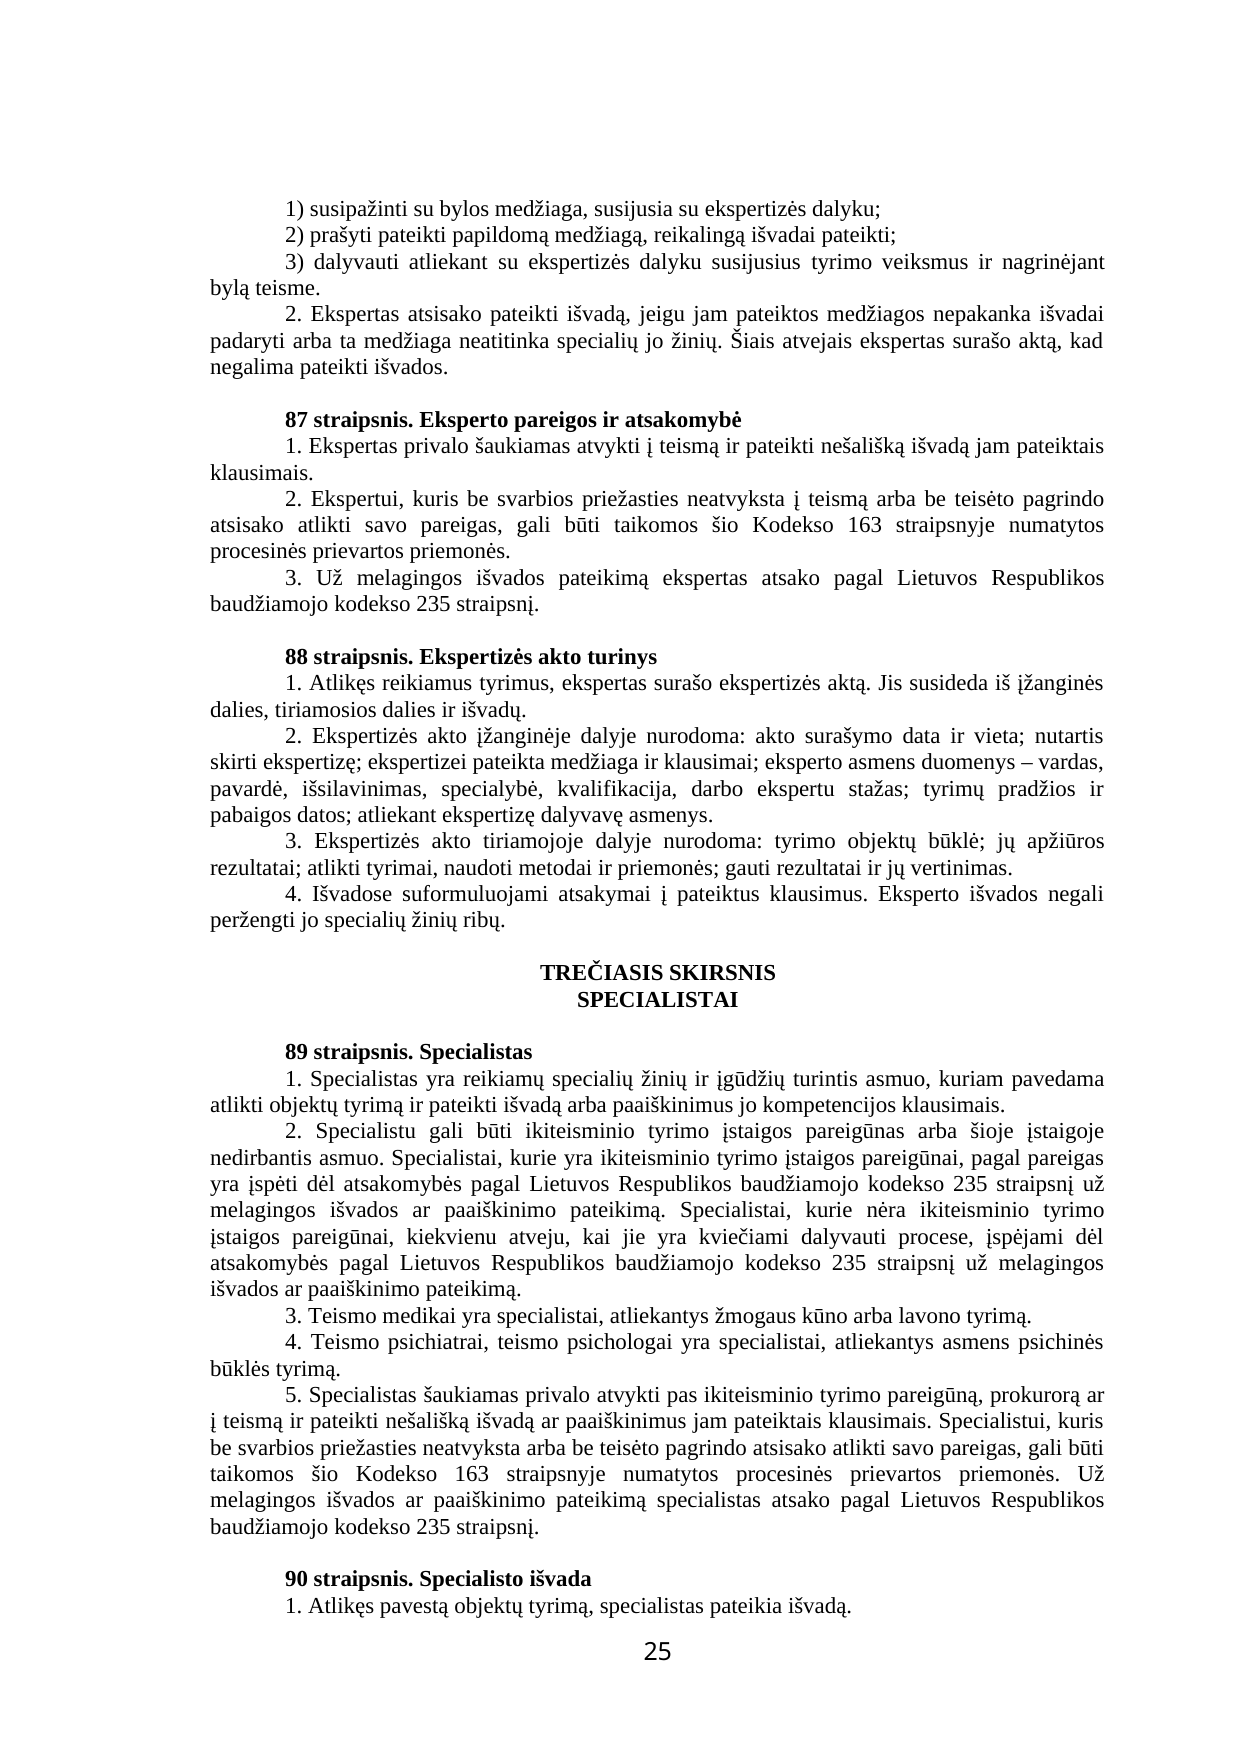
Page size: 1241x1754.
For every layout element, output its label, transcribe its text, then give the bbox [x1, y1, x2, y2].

subtitle TREČIASIS SKIRSNIS [210, 959, 1106, 986]
text 89 straipsnis. Specialistas [210, 1038, 1106, 1065]
text 1. Ekspertas privalo šaukiamas atvykti į teismą ir pateikti nešališką išvadą jam pateiktais klausimais. [210, 432, 1106, 485]
text 2. Ekspertas atsisako pateikti išvadą, jeigu jam pateiktos medžiagos nepakanka išvadai padaryti arba ta medžiaga neatitinka specialių jo žinių. Šiais atvejais ekspertas surašo aktą, kad negalima pateikti išvados. [210, 300, 1106, 379]
text 90 straipsnis. Specialisto išvada [210, 1565, 1106, 1592]
text SPECIALIStai [210, 986, 1106, 1012]
text 2) prašyti pateikti papildomą medžiagą, reikalingą išvadai pateikti; [210, 221, 1106, 248]
text 1. Specialistas yra reikiamų specialių žinių ir įgūdžių turintis asmuo, kuriam pavedama atlikti objektų tyrimą ir pateikti išvadą arba paaiškinimus jo kompetencijos klausimais. [210, 1065, 1106, 1117]
text 3. Ekspertizės akto tiriamojoje dalyje nurodoma: tyrimo objektų būklė; jų apžiūros rezultatai; atlikti tyrimai, naudoti metodai ir priemonės; gauti rezultatai ir jų vertinimas. [210, 827, 1106, 880]
text 3. Teismo medikai yra specialistai, atliekantys žmogaus kūno arba lavono tyrimą. [210, 1302, 1106, 1328]
text 4. Išvadose suformuluojami atsakymai į pateiktus klausimus. Eksperto išvados negali peržengti jo specialių žinių ribų. [210, 880, 1106, 933]
text 1. Atlikęs pavestą objektų tyrimą, specialistas pateikia išvadą. [210, 1592, 1106, 1618]
text 3. Už melagingos išvados pateikimą ekspertas atsako pagal Lietuvos Respublikos baudžiamojo kodekso 235 straipsnį. [210, 564, 1106, 617]
text 1. Atlikęs reikiamus tyrimus, ekspertas surašo ekspertizės aktą. Jis susideda iš įžanginės dalies, tiriamosios dalies ir išvadų. [210, 669, 1106, 722]
text 88 straipsnis. Ekspertizės akto turinys [210, 643, 1106, 669]
text 4. Teismo psichiatrai, teismo psichologai yra specialistai, atliekantys asmens psichinės būklės tyrimą. [210, 1328, 1106, 1381]
text 2. Specialistu gali būti ikiteisminio tyrimo įstaigos pareigūnas arba šioje įstaigoje nedirbantis asmuo. Specialistai, kurie yra ikiteisminio tyrimo įstaigos pareigūnai, pagal pareigas yra įspėti dėl atsakomybės pagal Lietuvos Respublikos baudžiamojo kodekso 235 straipsnį už melagingos išvados ar paaiškinimo pateikimą. Specialistai, kurie nėra ikiteisminio tyrimo įstaigos pareigūnai, kiekvienu atveju, kai jie yra kviečiami dalyvauti procese, įspėjami dėl atsakomybės pagal Lietuvos Respublikos baudžiamojo kodekso 235 straipsnį už melagingos išvados ar paaiškinimo pateikimą. [210, 1117, 1106, 1302]
text 2. Ekspertui, kuris be svarbios priežasties neatvyksta į teismą arba be teisėto pagrindo atsisako atlikti savo pareigas, gali būti taikomos šio Kodekso 163 straipsnyje numatytos procesinės prievartos priemonės. [210, 485, 1106, 564]
text 5. Specialistas šaukiamas privalo atvykti pas ikiteisminio tyrimo pareigūną, prokurorą ar į teismą ir pateikti nešališką išvadą ar paaiškinimus jam pateiktais klausimais. Specialistui, kuris be svarbios priežasties neatvyksta arba be teisėto pagrindo atsisako atlikti savo pareigas, gali būti taikomos šio Kodekso 163 straipsnyje numatytos procesinės prievartos priemonės. Už melagingos išvados ar paaiškinimo pateikimą specialistas atsako pagal Lietuvos Respublikos baudžiamojo kodekso 235 straipsnį. [210, 1381, 1106, 1539]
text 2. Ekspertizės akto įžanginėje dalyje nurodoma: akto surašymo data ir vieta; nutartis skirti ekspertizę; ekspertizei pateikta medžiaga ir klausimai; eksperto asmens duomenys – vardas, pavardė, išsilavinimas, specialybė, kvalifikacija, darbo ekspertu stažas; tyrimų pradžios ir pabaigos datos; atliekant ekspertizę dalyvavę asmenys. [210, 722, 1106, 827]
text 3) dalyvauti atliekant su ekspertizės dalyku susijusius tyrimo veiksmus ir nagrinėjant bylą teisme. [210, 248, 1106, 300]
text 1) susipažinti su bylos medžiaga, susijusia su ekspertizės dalyku; [210, 195, 1106, 221]
text 87 straipsnis. Eksperto pareigos ir atsakomybė [210, 406, 1106, 432]
